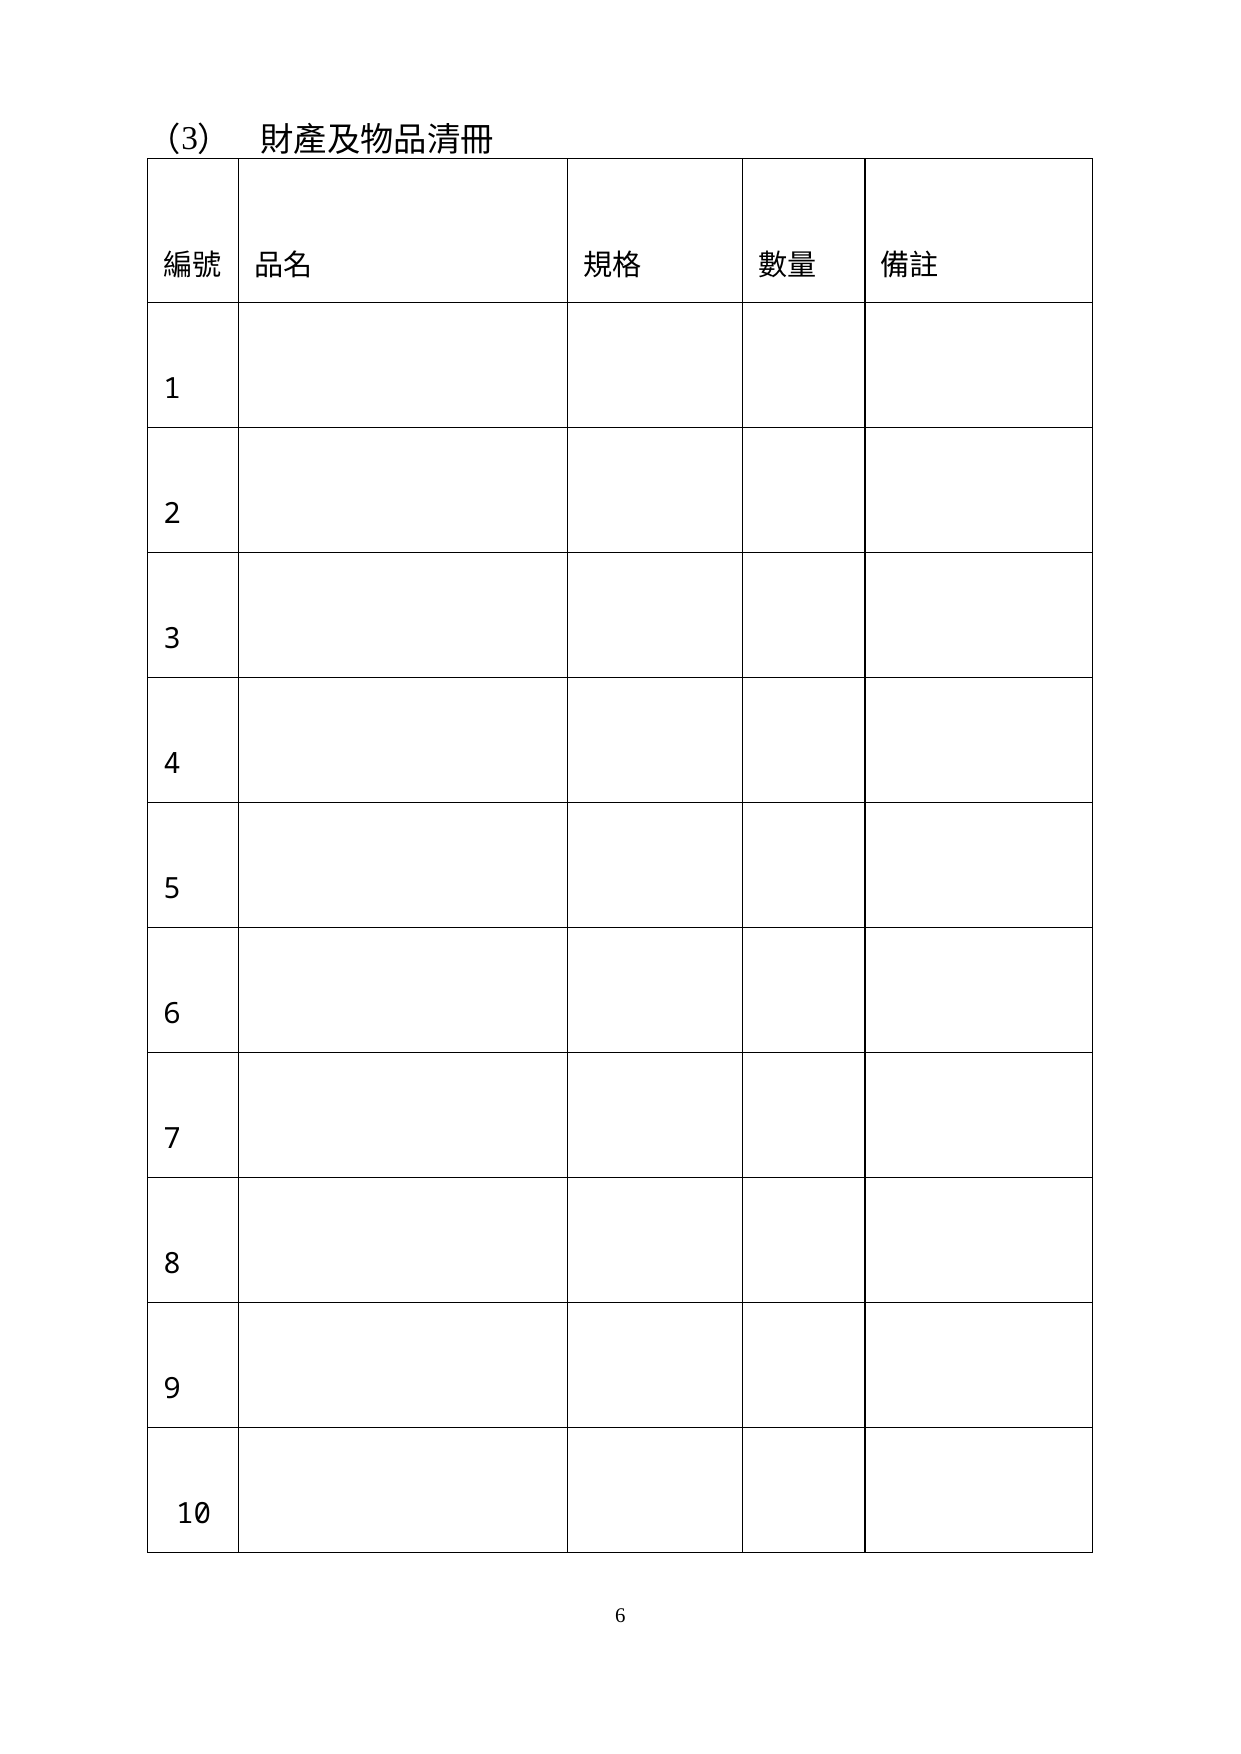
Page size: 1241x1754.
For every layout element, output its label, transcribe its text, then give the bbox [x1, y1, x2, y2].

table_cell [743, 678, 864, 802]
table_cell [239, 678, 567, 802]
table_cell 8 [148, 1178, 238, 1302]
table_cell [866, 303, 1092, 427]
table_cell [568, 303, 742, 427]
table_cell [743, 428, 864, 552]
table_cell [239, 553, 567, 677]
table_cell [568, 803, 742, 927]
table_cell 6 [148, 928, 238, 1052]
table_cell [239, 1428, 567, 1552]
table_cell [866, 928, 1092, 1052]
table_cell [743, 1178, 864, 1302]
table_cell [743, 1428, 864, 1552]
table_cell [866, 678, 1092, 802]
table_cell [866, 1053, 1092, 1177]
table_cell [866, 428, 1092, 552]
table_cell [866, 1428, 1092, 1552]
table_cell [568, 928, 742, 1052]
table_cell [568, 1178, 742, 1302]
table_cell 2 [148, 428, 238, 552]
table_cell [568, 678, 742, 802]
table_cell [568, 1303, 742, 1427]
table_cell 9 [148, 1303, 238, 1427]
table_cell [743, 303, 864, 427]
table_cell 5 [148, 803, 238, 927]
table_cell [239, 1053, 567, 1177]
table_cell [239, 1303, 567, 1427]
table_cell [866, 1178, 1092, 1302]
table_header 備註 [866, 159, 1092, 302]
table_cell [743, 803, 864, 927]
table_header 數量 [743, 159, 864, 302]
table_header 編號 [148, 159, 238, 302]
table_cell 10 [148, 1428, 238, 1552]
table_cell 1 [148, 303, 238, 427]
table_cell [568, 428, 742, 552]
table_cell [239, 303, 567, 427]
table_cell [568, 1053, 742, 1177]
table_cell [866, 803, 1092, 927]
table_header 品名 [239, 159, 567, 302]
table_cell [866, 553, 1092, 677]
table_cell [239, 928, 567, 1052]
table_cell [239, 803, 567, 927]
table_cell 4 [148, 678, 238, 802]
table_cell 3 [148, 553, 238, 677]
table_cell [743, 1303, 864, 1427]
table_cell [239, 1178, 567, 1302]
table_cell [743, 928, 864, 1052]
table_cell [568, 553, 742, 677]
table_cell [568, 1428, 742, 1552]
table_header 規格 [568, 159, 742, 302]
table_cell [743, 1053, 864, 1177]
table_cell [866, 1303, 1092, 1427]
table_cell 7 [148, 1053, 238, 1177]
table_cell [239, 428, 567, 552]
list 財產及物品清冊 [148, 96, 1092, 158]
table_cell [743, 553, 864, 677]
